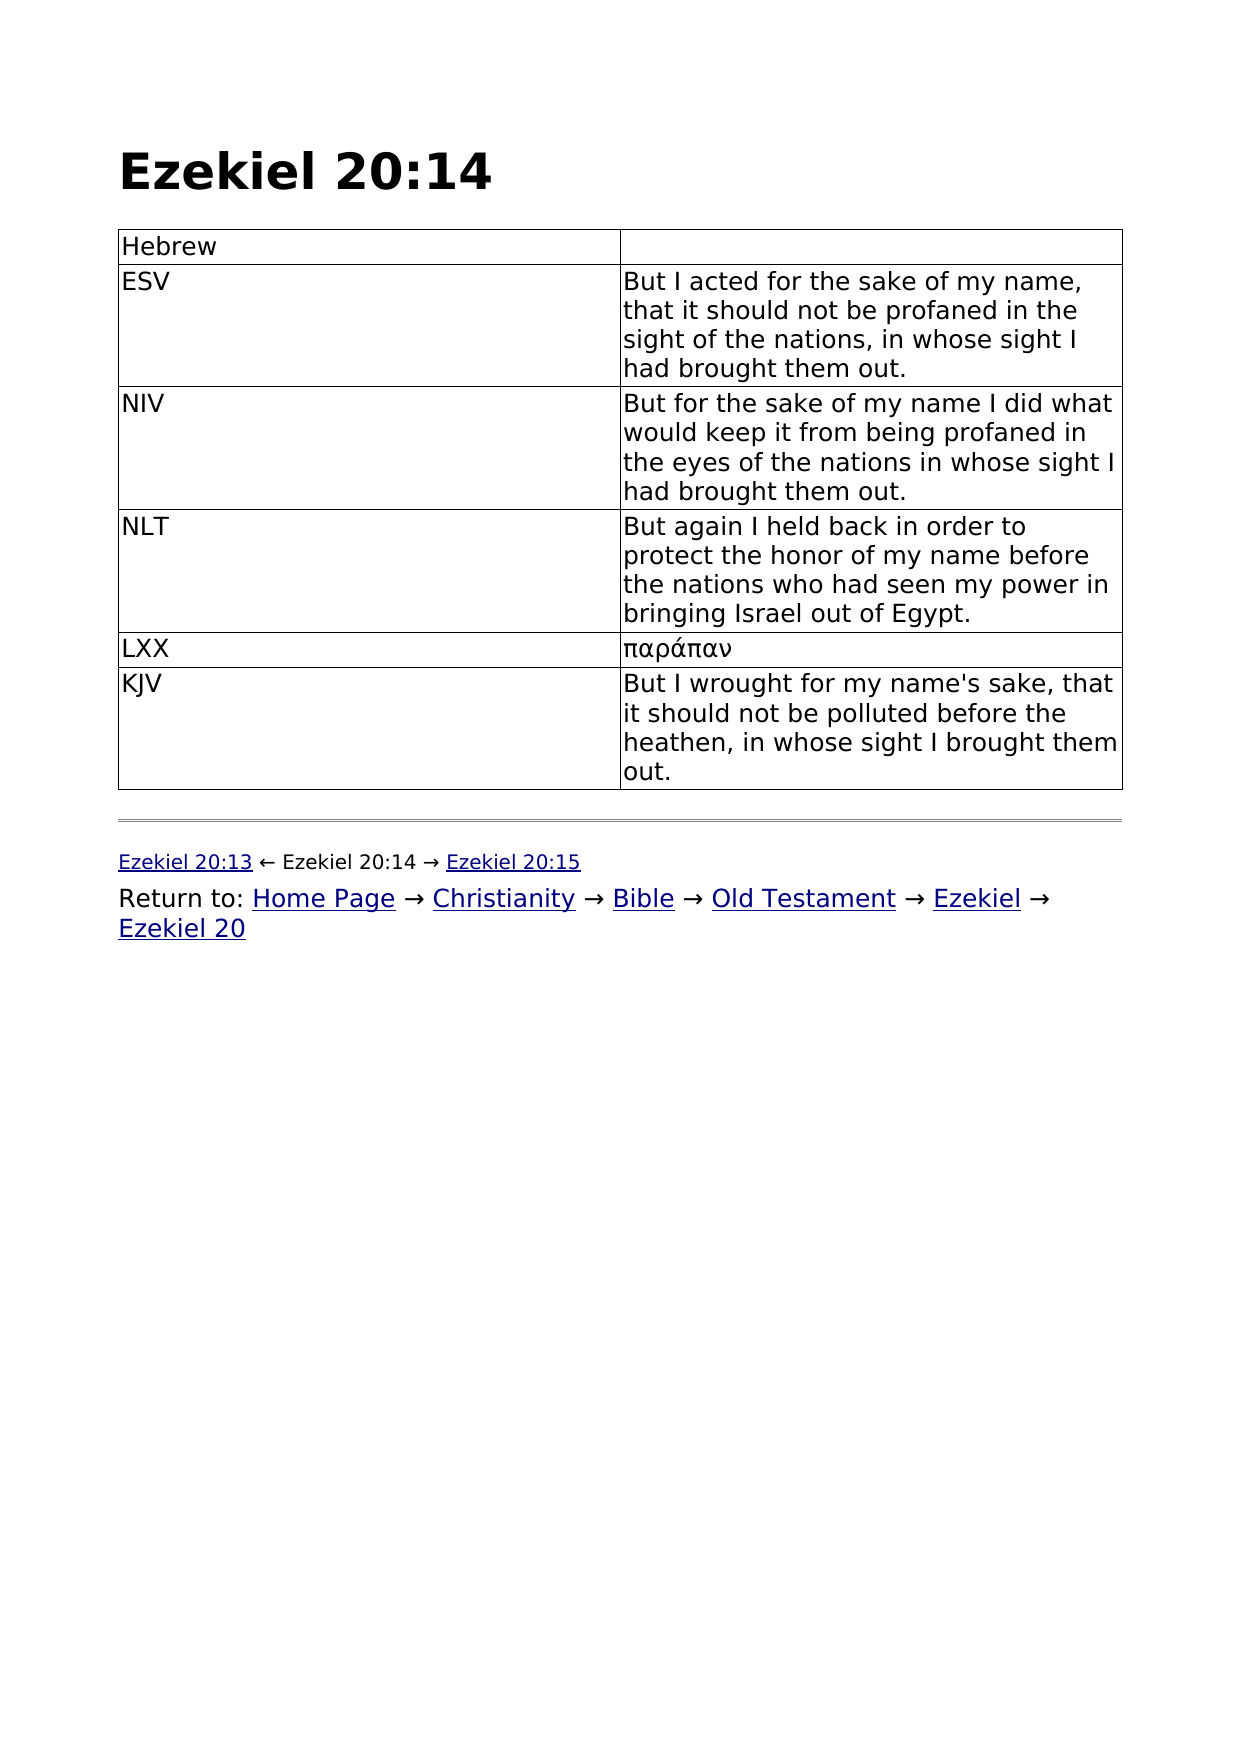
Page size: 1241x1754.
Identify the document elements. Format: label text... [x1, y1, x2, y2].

table_cell παράπαν [621, 633, 1122, 667]
table_cell NLT [119, 510, 620, 632]
table_header [621, 230, 1122, 264]
table_cell NIV [119, 387, 620, 509]
text Ezekiel 20:13 ← Ezekiel 20:14 → Ezekiel 20:15 [118, 851, 1122, 884]
table_cell But I wrought for my name's sake, that it should not be polluted before the heathen, in whose sight I brought them out. [621, 668, 1122, 789]
table_cell KJV [119, 668, 620, 789]
table_cell ESV [119, 265, 620, 386]
table_cell LXX [119, 633, 620, 667]
table_cell But for the sake of my name I did what would keep it from being profaned in the eyes of the nations in whose sight I had brought them out. [621, 387, 1122, 509]
text Return to: Home Page → Christianity → Bible → Old Testament → Ezekiel → Ezekiel 20 [118, 884, 1122, 943]
table_cell But again I held back in order to protect the honor of my name before the nations who had seen my power in bringing Israel out of Egypt. [621, 510, 1122, 632]
table_cell But I acted for the sake of my name, that it should not be profaned in the sight of the nations, in whose sight I had brought them out. [621, 265, 1122, 386]
subtitle Ezekiel 20:14 [118, 143, 1122, 201]
table_header Hebrew [119, 230, 620, 264]
